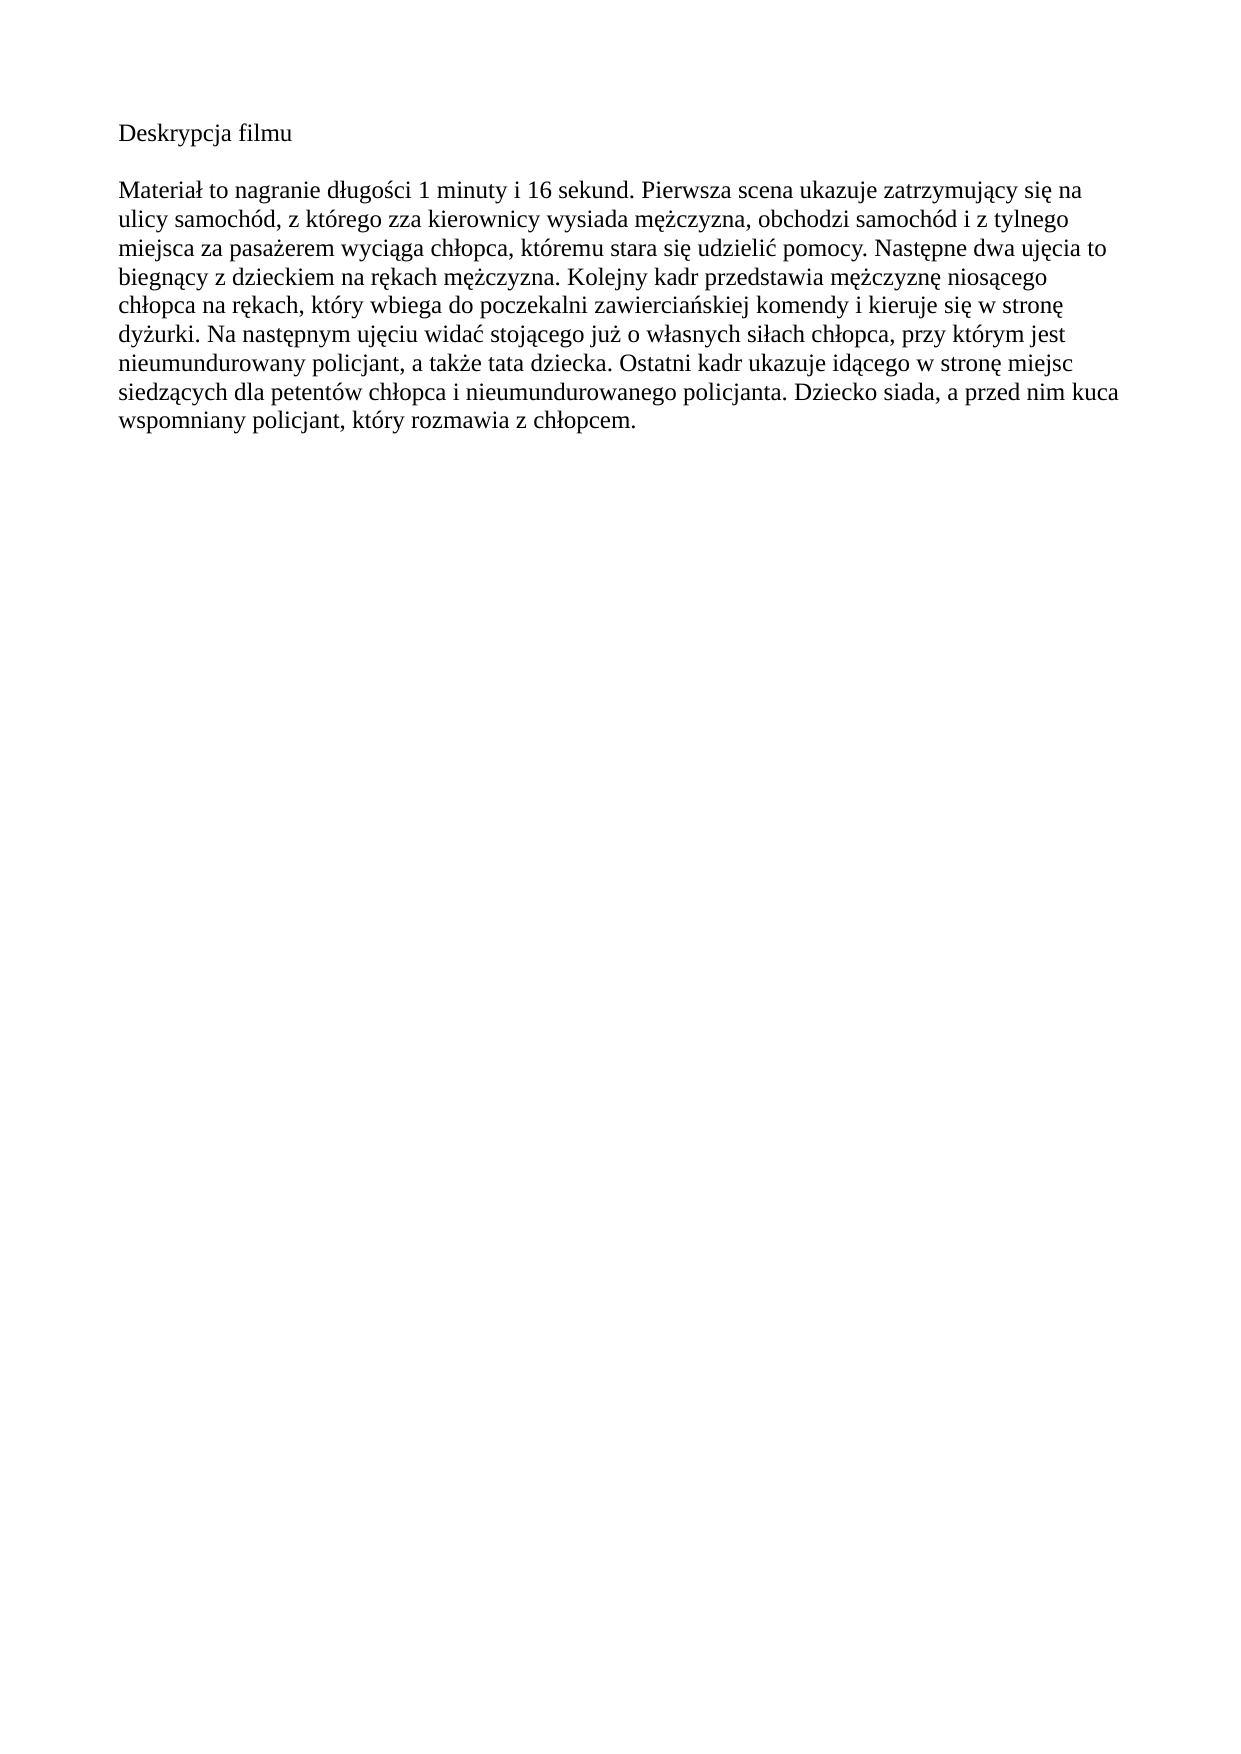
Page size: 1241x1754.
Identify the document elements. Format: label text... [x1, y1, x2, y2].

text Deskrypcja filmu [118, 118, 1122, 147]
text Materiał to nagranie długości 1 minuty i 16 sekund. Pierwsza scena ukazuje zatrzymujący się na ulicy samochód, z którego zza kierownicy wysiada mężczyzna, obchodzi samochód i z tylnego miejsca za pasażerem wyciąga chłopca, któremu stara się udzielić pomocy. Następne dwa ujęcia to biegnący z dzieckiem na rękach mężczyzna. Kolejny kadr przedstawia mężczyznę niosącego chłopca na rękach, który wbiega do poczekalni zawierciańskiej komendy i kieruje się w stronę dyżurki. Na następnym ujęciu widać stojącego już o własnych siłach chłopca, przy którym jest nieumundurowany policjant, a także tata dziecka. Ostatni kadr ukazuje idącego w stronę miejsc siedzących dla petentów chłopca i nieumundurowanego policjanta. Dziecko siada, a przed nim kuca wspomniany policjant, który rozmawia z chłopcem. [118, 176, 1122, 434]
